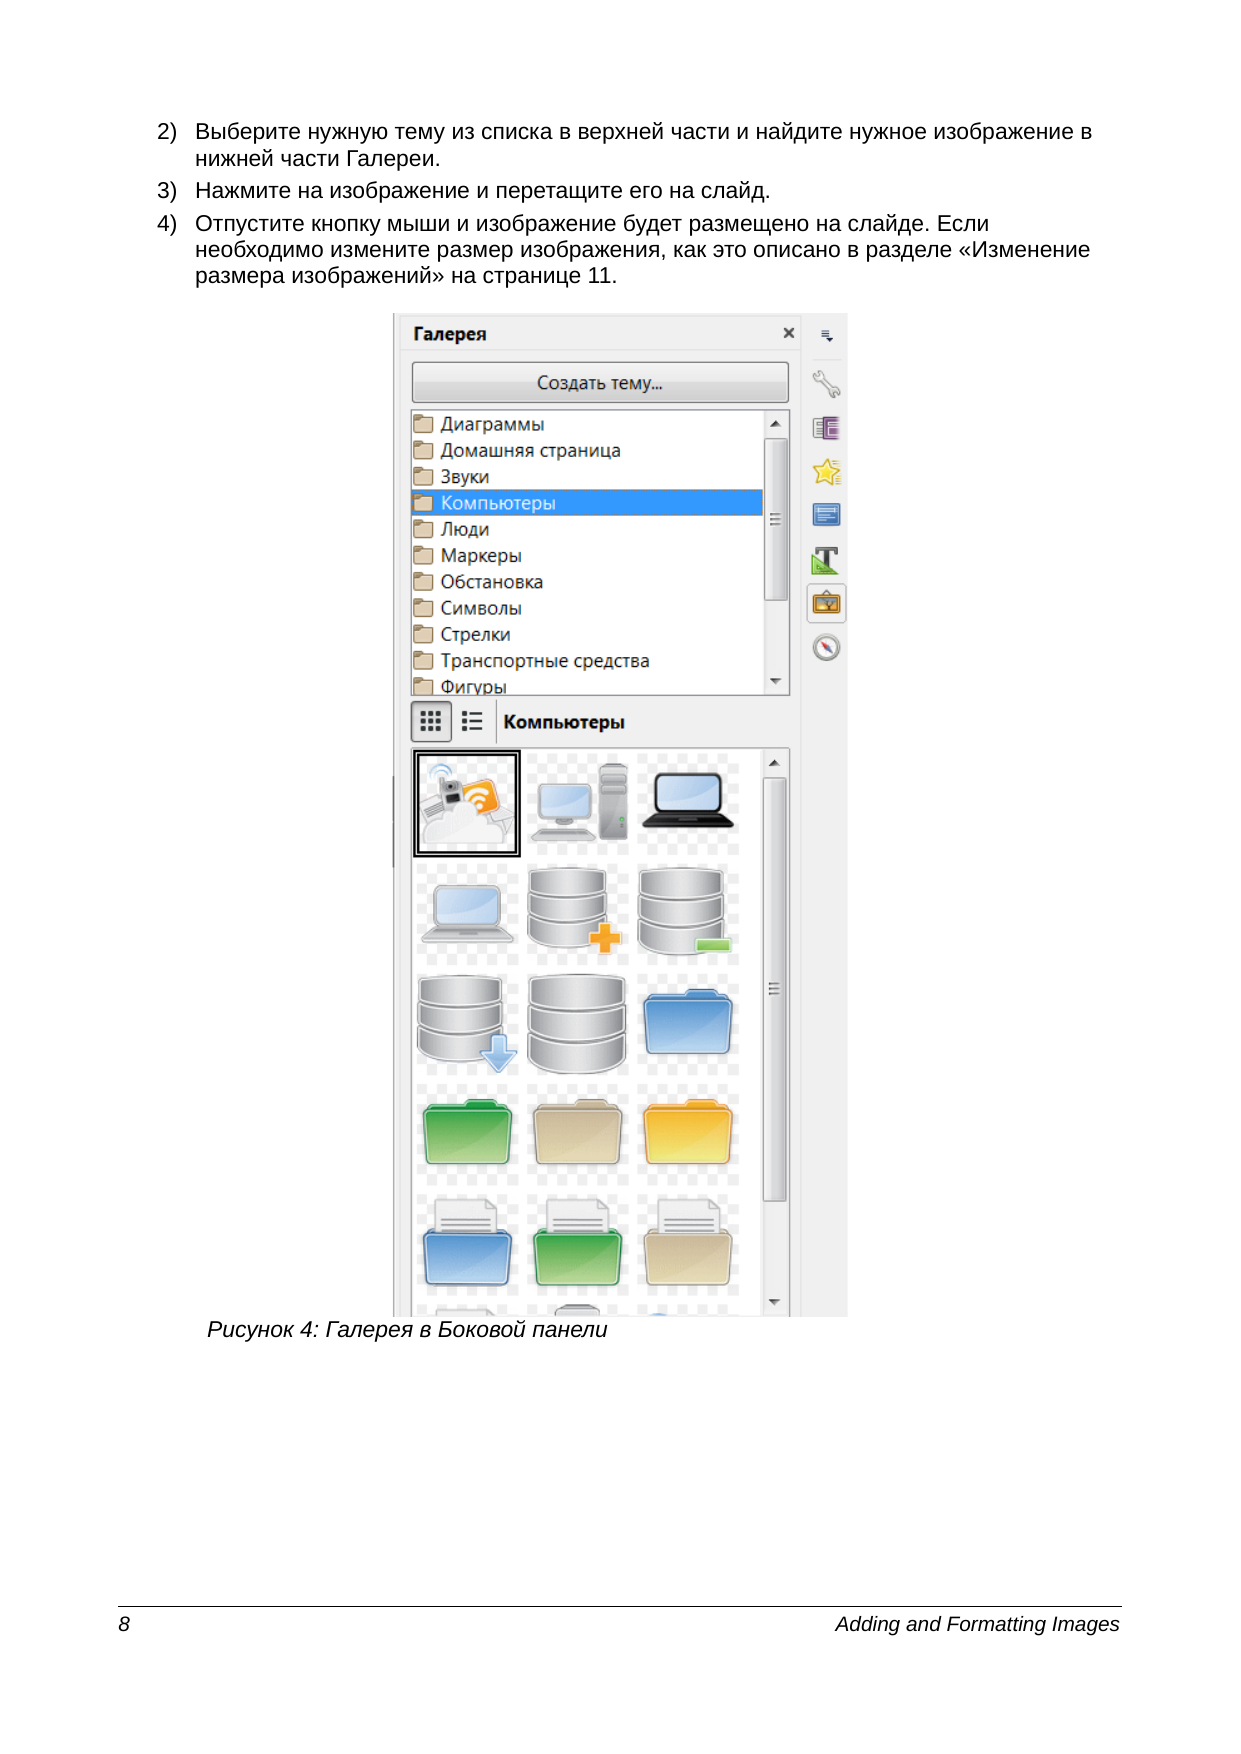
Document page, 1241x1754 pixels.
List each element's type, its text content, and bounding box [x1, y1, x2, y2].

list Нажмите на изображение и перетащите его на слайд. [177, 177, 1122, 203]
list Отпустите кнопку мыши и изображение будет размещено на слайде. Если необходимо измените размер изображения, как это описано в разделе «Изменение размера изображений» на странице 11. [177, 210, 1122, 289]
text Рисунок 4: Галерея в Боковой панели [207, 314, 1033, 1343]
picture [392, 313, 848, 1317]
list Выберите нужную тему из списка в верхней части и найдите нужное изображение в нижней части Галереи. [177, 118, 1122, 171]
